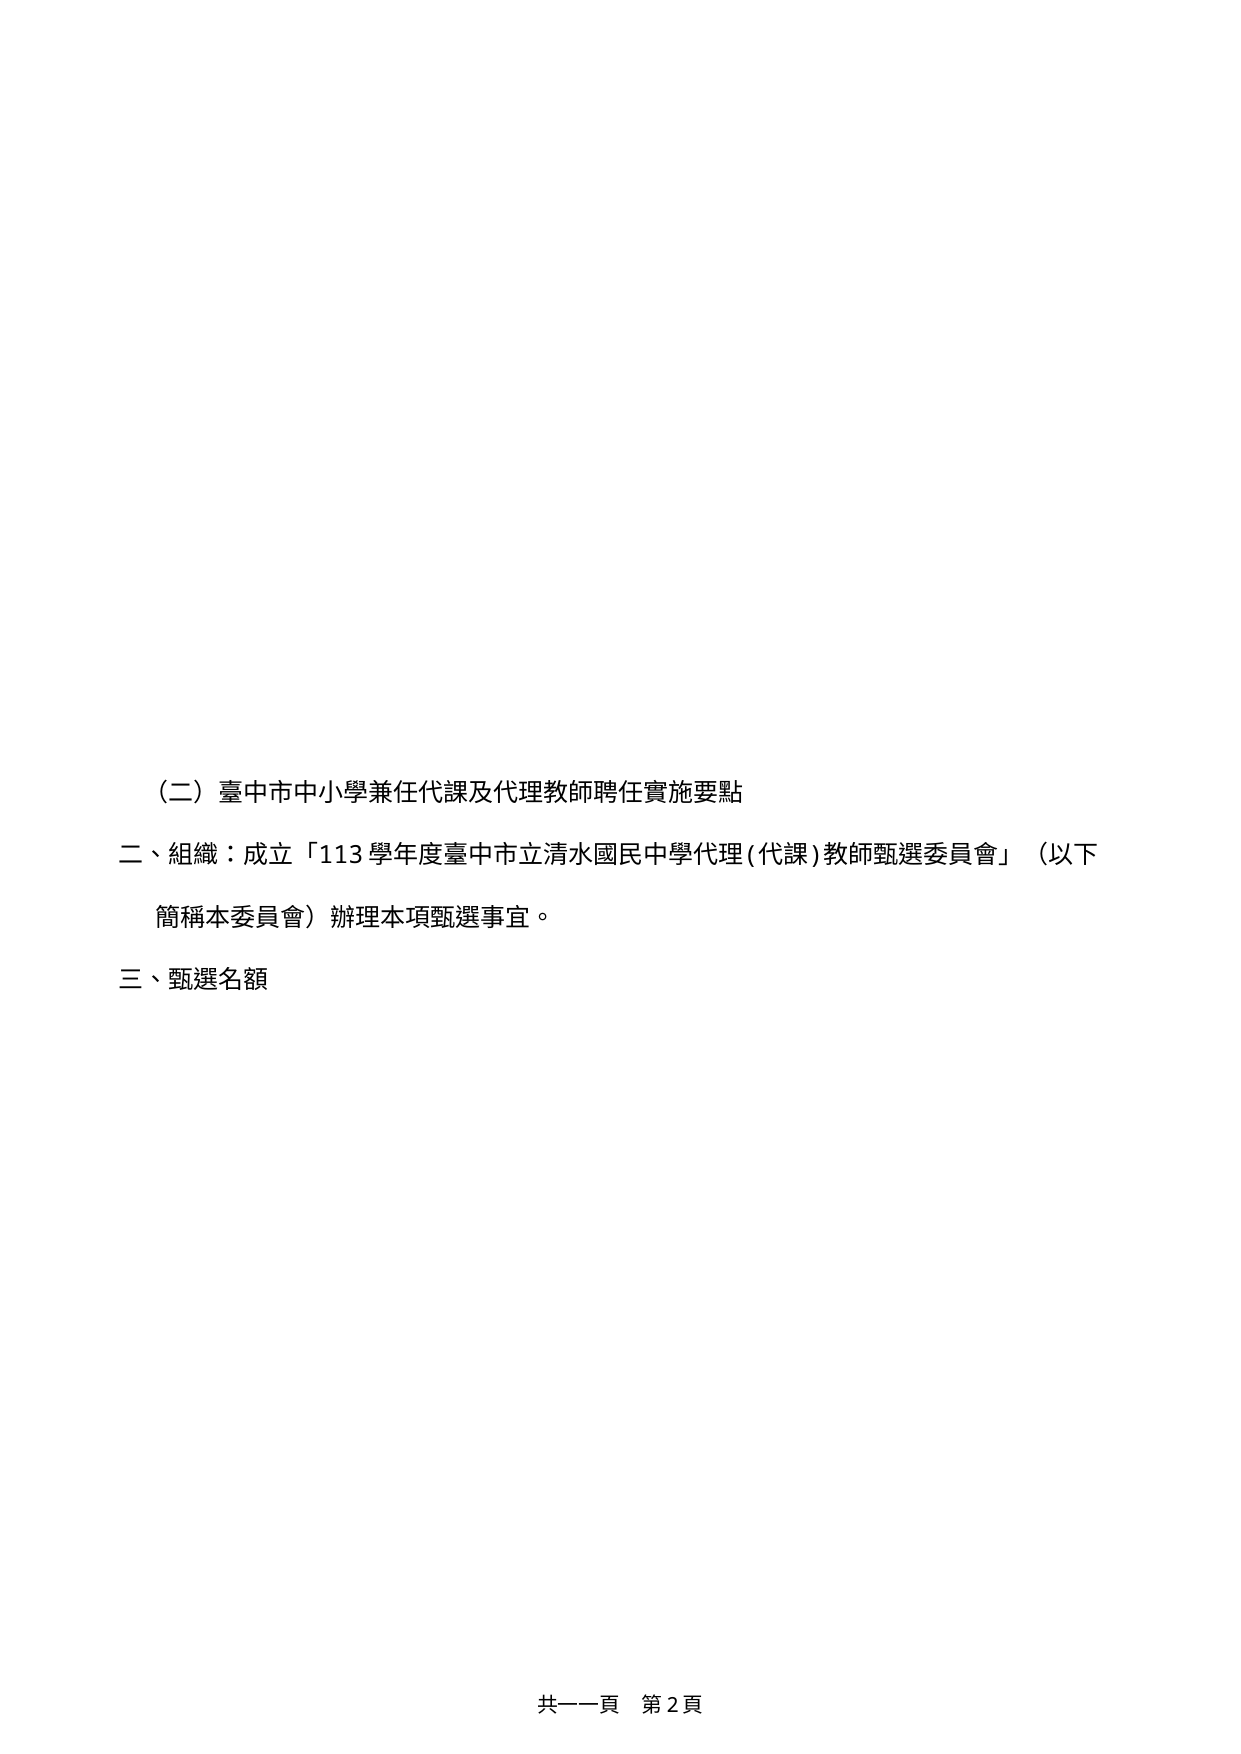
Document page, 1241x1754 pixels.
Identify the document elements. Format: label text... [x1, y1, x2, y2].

text （二）臺中市中小學兼任代課及代理教師聘任實施要點 [143, 749, 1122, 811]
text 三、甄選名額 [118, 936, 1122, 999]
text 二、組織：成立「113學年度臺中市立清水國民中學代理(代課)教師甄選委員會」（以下簡稱本委員會）辦理本項甄選事宜。 [118, 811, 1122, 936]
